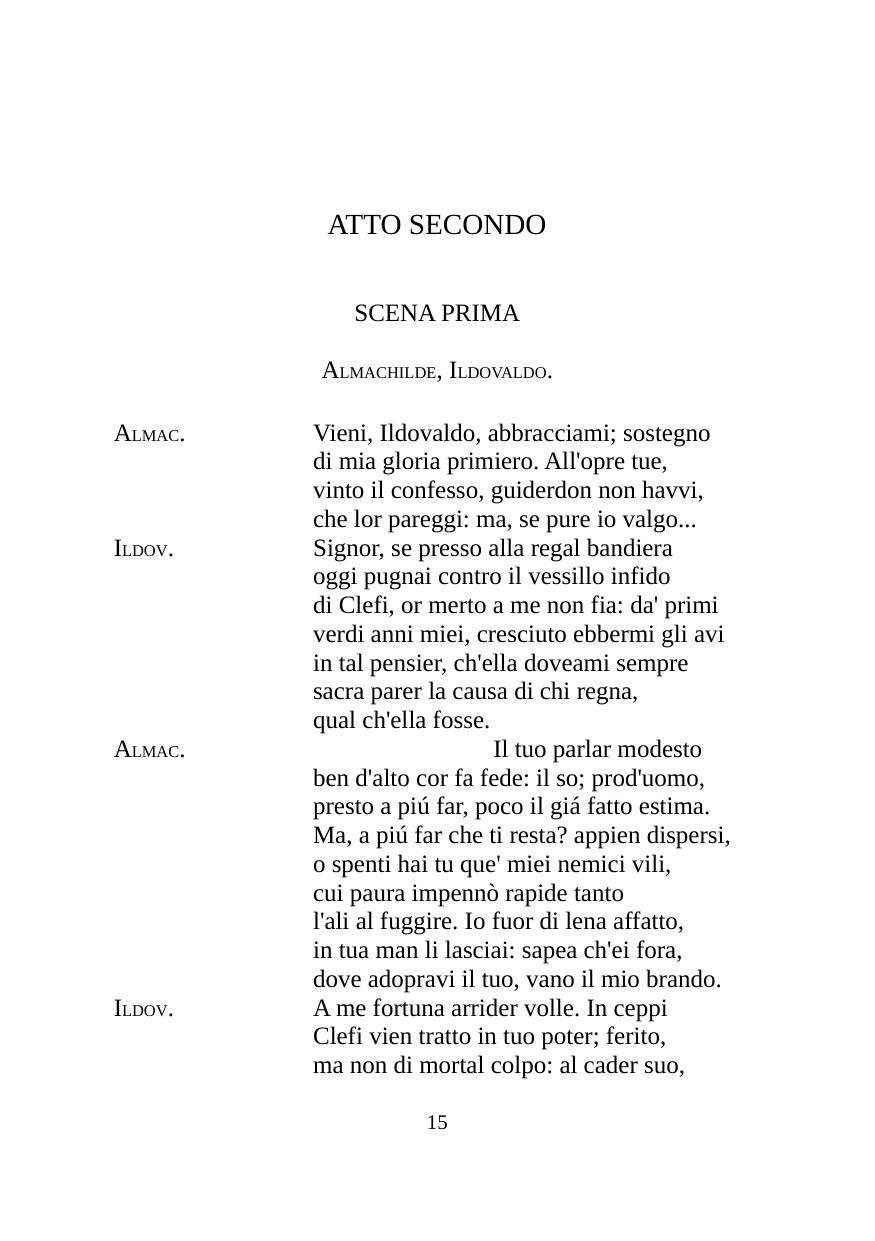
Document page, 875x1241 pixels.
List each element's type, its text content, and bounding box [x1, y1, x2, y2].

table_cell Ildov. [106, 993, 306, 1079]
table_cell Ildov. [106, 533, 306, 734]
text Almachilde, Ildovaldo. [106, 355, 768, 384]
table_cell Signor, se presso alla regal bandiera oggi pugnai contro il vessillo infido di Clefi, or merto a me non fia: da' primi verdi anni miei, cresciuto ebbermi gli avi in tal pensier, ch'ella doveami sempre sacra parer la causa di chi regna, qual ch'ella fosse. [306, 533, 768, 734]
text ATTO SECONDO [106, 207, 768, 240]
table_cell Il tuo parlar modesto ben d'alto cor fa fede: il so; prod'uomo, presto a piú far, poco il giá fatto estima. Ma, a piú far che ti resta? appien dispersi, o spenti hai tu que' miei nemici vili, cui paura impennò rapide tanto l'ali al fuggire. Io fuor di lena affatto, in tua man li lasciai: sapea ch'ei fora, dove adopravi il tuo, vano il mio brando. [306, 734, 768, 993]
table_cell A me fortuna arrider volle. In ceppi Clefi vien tratto in tuo poter; ferito, ma non di mortal colpo: al cader suo, [306, 993, 768, 1079]
table_cell Almac. [106, 734, 306, 993]
table_header Vieni, Ildovaldo, abbracciami; sostegno di mia gloria primiero. All'opre tue, vinto il confesso, guiderdon non havvi, che lor pareggi: ma, se pure io valgo... [306, 418, 768, 533]
table_header Almac. [106, 418, 306, 533]
text SCENA PRIMA [106, 298, 768, 327]
